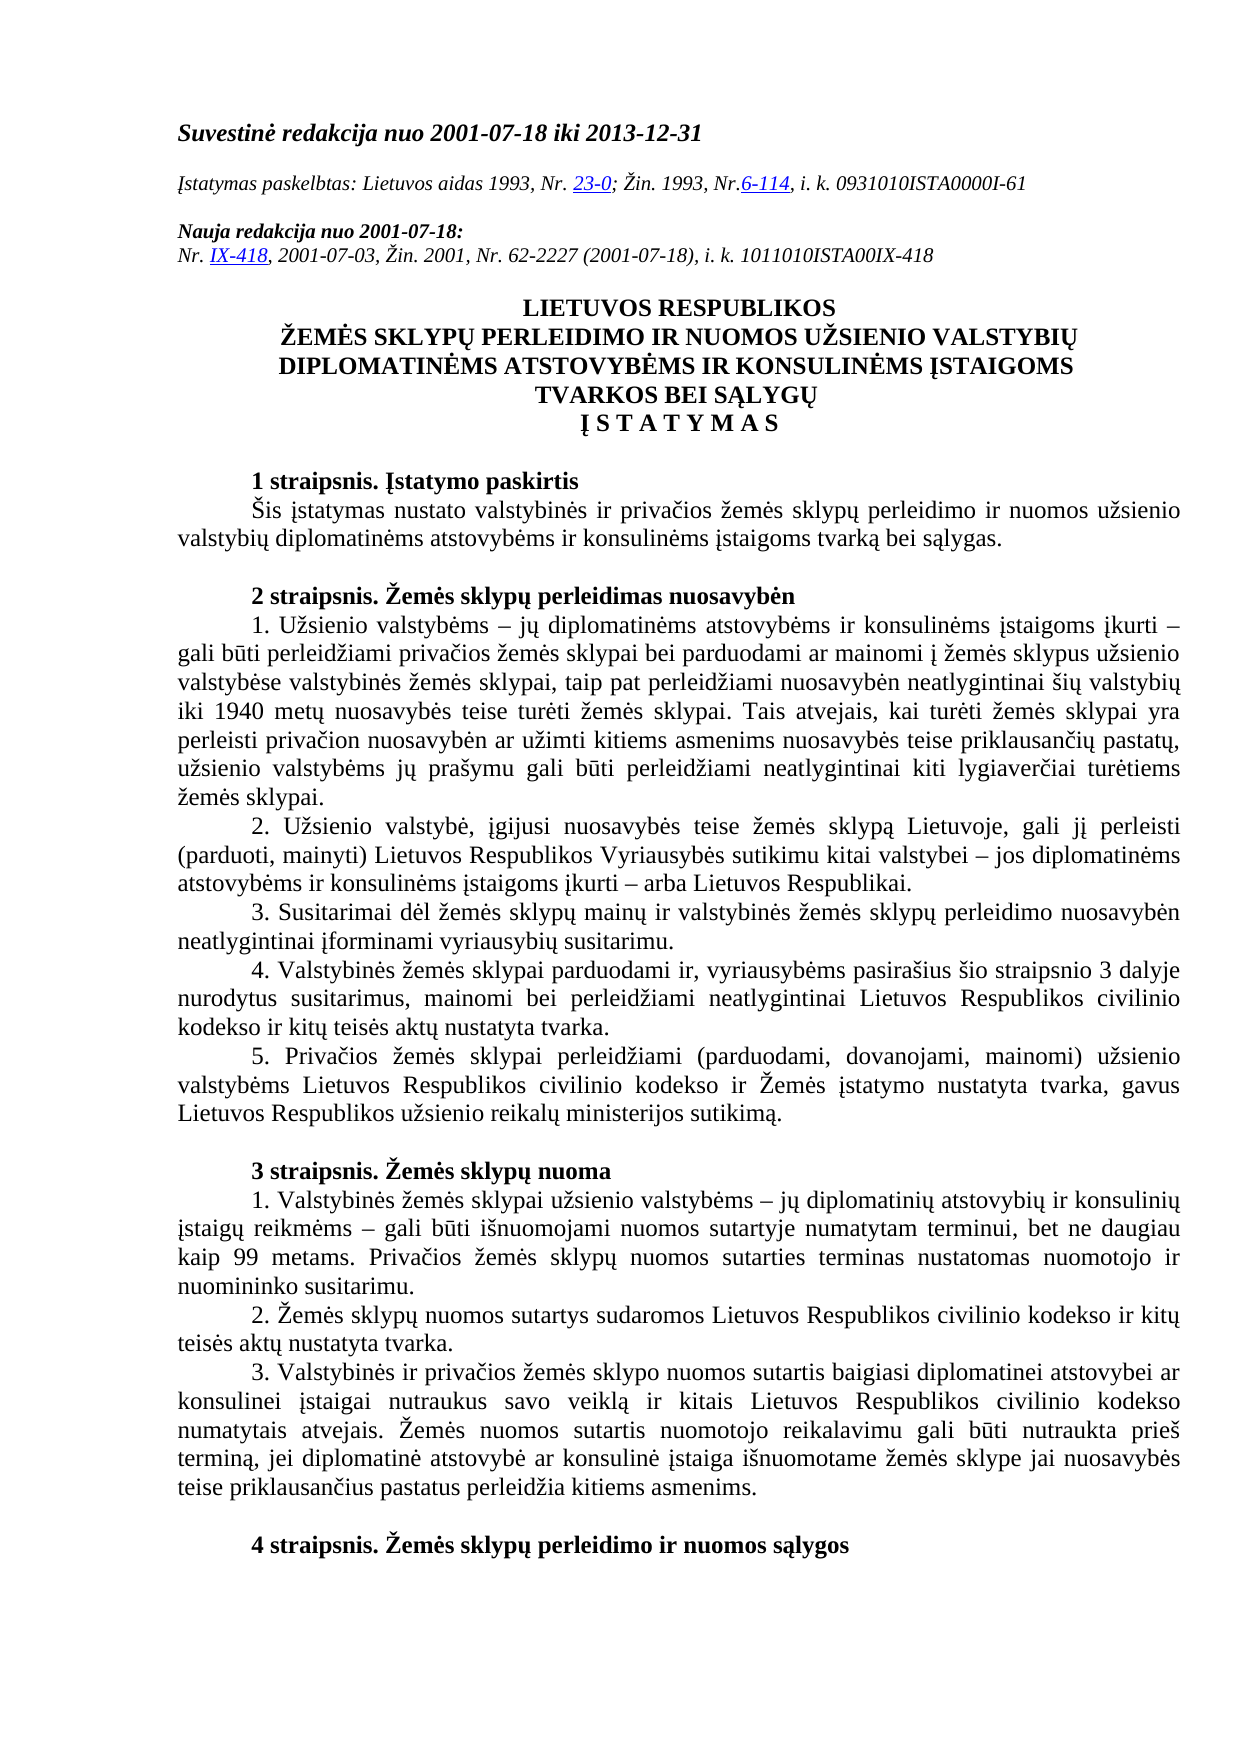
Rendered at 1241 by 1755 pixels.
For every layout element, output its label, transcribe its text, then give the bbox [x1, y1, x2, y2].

text Nr. IX-418, 2001-07-03, Žin. 2001, Nr. 62-2227 (2001-07-18), i. k. 1011010ISTA00IX-418 [177, 243, 1181, 267]
text 1. Valstybinės žemės sklypai užsienio valstybėms – jų diplomatinių atstovybių ir konsulinių įstaigų reikmėms – gali būti išnuomojami nuomos sutartyje numatytam terminui, bet ne daugiau kaip 99 metams. Privačios žemės sklypų nuomos sutarties terminas nustatomas nuomotojo ir nuomininko susitarimu. [177, 1185, 1181, 1300]
text 4. Valstybinės žemės sklypai parduodami ir, vyriausybėms pasirašius šio straipsnio 3 dalyje nurodytus susitarimus, mainomi bei perleidžiami neatlygintinai Lietuvos Respublikos civilinio kodekso ir kitų teisės aktų nustatyta tvarka. [177, 955, 1181, 1041]
text 3. Valstybinės ir privačios žemės sklypo nuomos sutartis baigiasi diplomatinei atstovybei ar konsulinei įstaigai nutraukus savo veiklą ir kitais Lietuvos Respublikos civilinio kodekso numatytais atvejais. Žemės nuomos sutartis nuomotojo reikalavimu gali būti nutraukta prieš terminą, jei diplomatinė atstovybė ar konsulinė įstaiga išnuomotame žemės sklype jai nuosavybės teise priklausančius pastatus perleidžia kitiems asmenims. [177, 1357, 1181, 1501]
text 2. Užsienio valstybė, įgijusi nuosavybės teise žemės sklypą Lietuvoje, gali jį perleisti (parduoti, mainyti) Lietuvos Respublikos Vyriausybės sutikimu kitai valstybei – jos diplomatinėms atstovybėms ir konsulinėms įstaigoms įkurti – arba Lietuvos Respublikai. [177, 811, 1181, 897]
text 4 straipsnis. Žemės sklypų perleidimo ir nuomos sąlygos [177, 1530, 1181, 1558]
text Įstatymas paskelbtas: Lietuvos aidas 1993, Nr. 23-0; Žin. 1993, Nr.6-114, i. k. 0931010ISTA0000I-61 [177, 171, 1181, 195]
text LIETUVOS RESPUBLIKOS ŽEMĖS SKLYPŲ PERLEIDIMO IR NUOMOS UŽSIENIO VALSTYBIŲ DIPLOMATINĖMS ATSTOVYBĖMS IR KONSULINĖMS ĮSTAIGOMS TVARKOS BEI SĄLYGŲ Į S T A T Y M A S [177, 293, 1181, 437]
text Suvestinė redakcija nuo 2001-07-18 iki 2013-12-31 [177, 118, 1181, 147]
text 2. Žemės sklypų nuomos sutartys sudaromos Lietuvos Respublikos civilinio kodekso ir kitų teisės aktų nustatyta tvarka. [177, 1300, 1181, 1357]
text Šis įstatymas nustato valstybinės ir privačios žemės sklypų perleidimo ir nuomos užsienio valstybių diplomatinėms atstovybėms ir konsulinėms įstaigoms tvarką bei sąlygas. [177, 495, 1181, 552]
text 3 straipsnis. Žemės sklypų nuoma [177, 1156, 1181, 1185]
text 5. Privačios žemės sklypai perleidžiami (parduodami, dovanojami, mainomi) užsienio valstybėms Lietuvos Respublikos civilinio kodekso ir Žemės įstatymo nustatyta tvarka, gavus Lietuvos Respublikos užsienio reikalų ministerijos sutikimą. [177, 1041, 1181, 1127]
text 3. Susitarimai dėl žemės sklypų mainų ir valstybinės žemės sklypų perleidimo nuosavybėn neatlygintinai įforminami vyriausybių susitarimu. [177, 897, 1181, 955]
text 1 straipsnis. Įstatymo paskirtis [177, 466, 1181, 495]
text Nauja redakcija nuo 2001-07-18: [177, 219, 1181, 243]
text 2 straipsnis. Žemės sklypų perleidimas nuosavybėn [177, 581, 1181, 610]
text 1. Užsienio valstybėms – jų diplomatinėms atstovybėms ir konsulinėms įstaigoms įkurti – gali būti perleidžiami privačios žemės sklypai bei parduodami ar mainomi į žemės sklypus užsienio valstybėse valstybinės žemės sklypai, taip pat perleidžiami nuosavybėn neatlygintinai šių valstybių iki 1940 metų nuosavybės teise turėti žemės sklypai. Tais atvejais, kai turėti žemės sklypai yra perleisti privačion nuosavybėn ar užimti kitiems asmenims nuosavybės teise priklausančių pastatų, užsienio valstybėms jų prašymu gali būti perleidžiami neatlygintinai kiti lygiaverčiai turėtiems žemės sklypai. [177, 610, 1181, 811]
